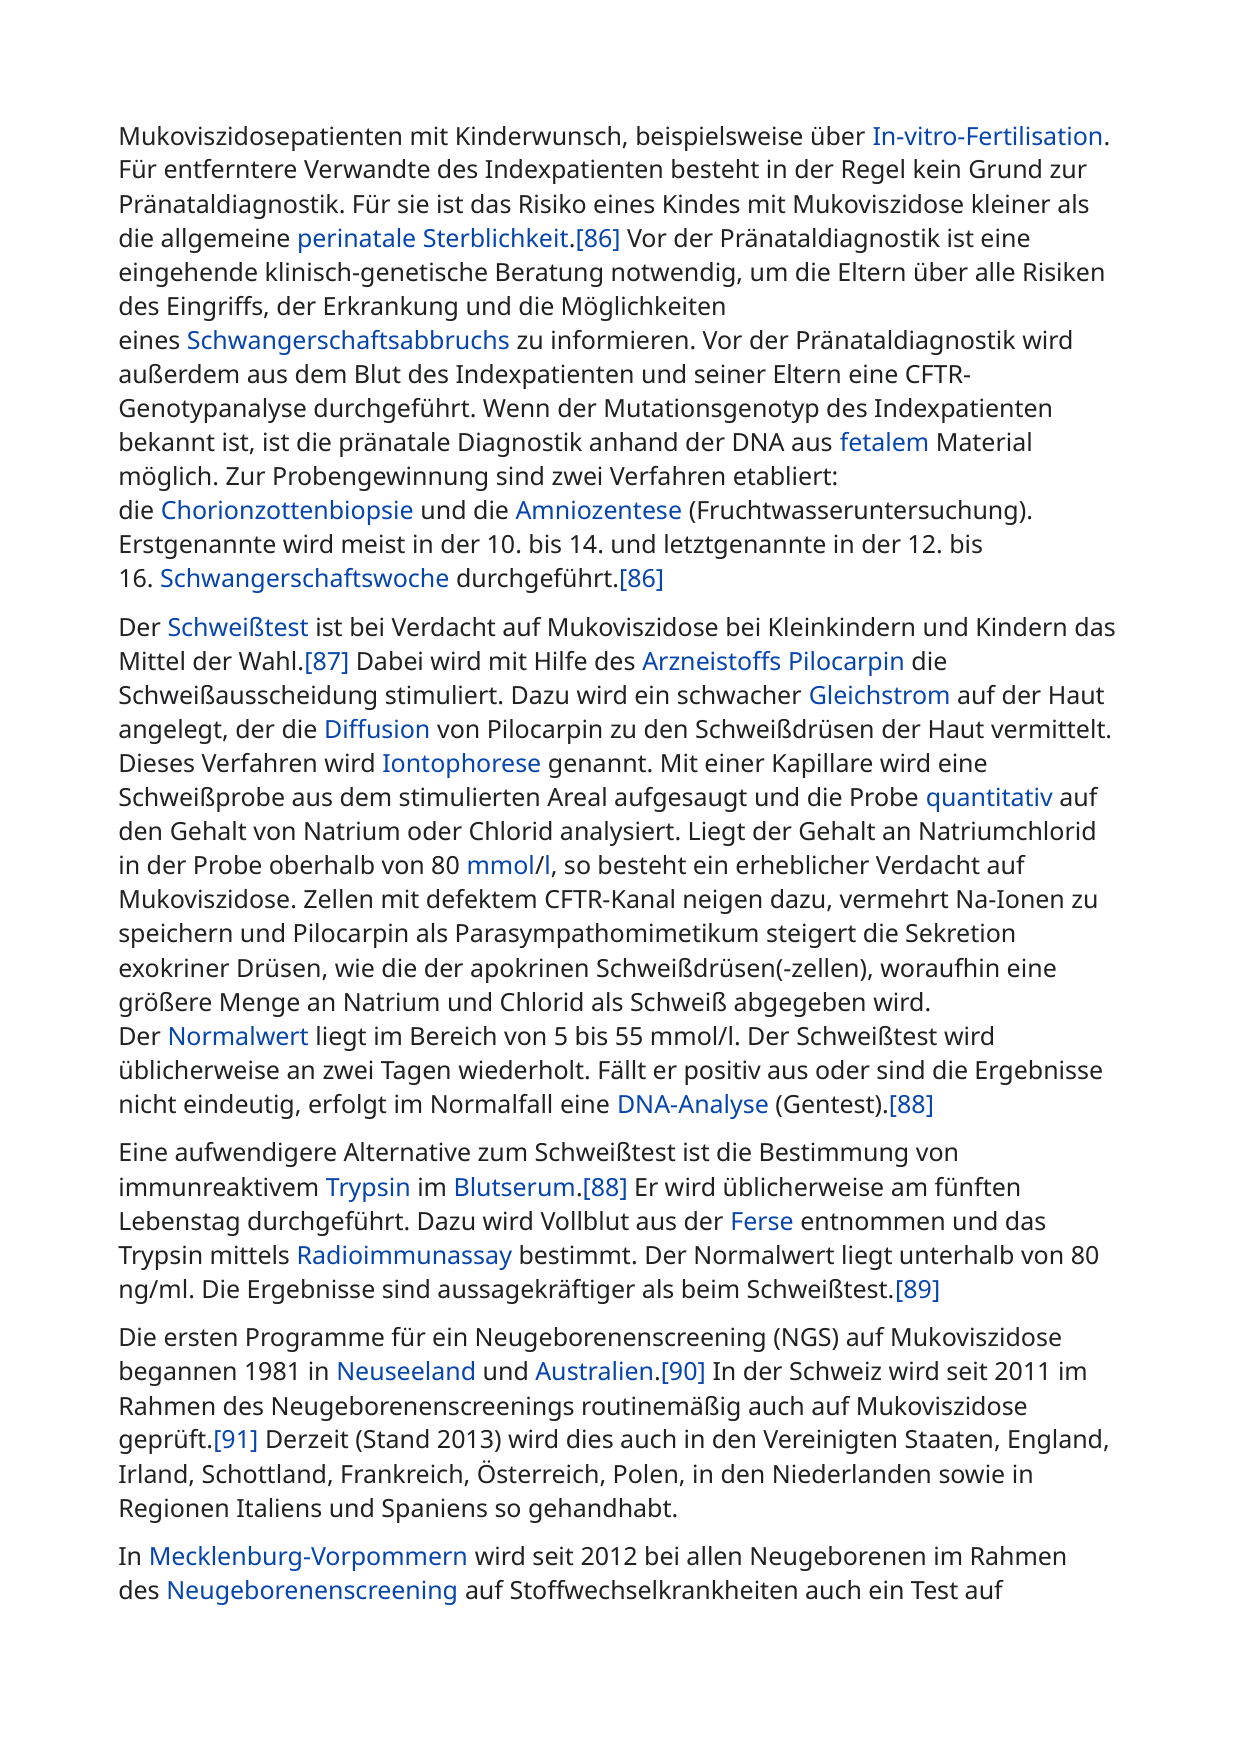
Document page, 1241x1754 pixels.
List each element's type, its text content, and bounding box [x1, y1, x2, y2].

text Mukoviszidosepatienten mit Kinderwunsch, beispielsweise über In-vitro-Fertilisation. Für entferntere Verwandte des Indexpatienten besteht in der Regel kein Grund zur Pränataldiagnostik. Für sie ist das Risiko eines Kindes mit Mukoviszidose kleiner als die allgemeine perinatale Sterblichkeit.[86] Vor der Pränataldiagnostik ist eine eingehende klinisch-genetische Beratung notwendig, um die Eltern über alle Risiken des Eingriffs, der Erkrankung und die Möglichkeiten eines Schwangerschaftsabbruchs zu informieren. Vor der Pränataldiagnostik wird außerdem aus dem Blut des Indexpatienten und seiner Eltern eine CFTR-Genotypanalyse durchgeführt. Wenn der Mutationsgenotyp des Indexpatienten bekannt ist, ist die pränatale Diagnostik anhand der DNA aus fetalem Material möglich. Zur Probengewinnung sind zwei Verfahren etabliert: die Chorionzottenbiopsie und die Amniozentese (Fruchtwasseruntersuchung). Erstgenannte wird meist in der 10. bis 14. und letztgenannte in der 12. bis 16. Schwangerschaftswoche durchgeführt.[86] [118, 118, 1122, 595]
text In Mecklenburg-Vorpommern wird seit 2012 bei allen Neugeborenen im Rahmen des Neugeborenenscreening auf Stoffwechselkrankheiten auch ein Test auf [118, 1539, 1122, 1607]
text Der Schweißtest ist bei Verdacht auf Mukoviszidose bei Kleinkindern und Kindern das Mittel der Wahl.[87] Dabei wird mit Hilfe des Arzneistoffs Pilocarpin die Schweißausscheidung stimuliert. Dazu wird ein schwacher Gleichstrom auf der Haut angelegt, der die Diffusion von Pilocarpin zu den Schweißdrüsen der Haut vermittelt. Dieses Verfahren wird Iontophorese genannt. Mit einer Kapillare wird eine Schweißprobe aus dem stimulierten Areal aufgesaugt und die Probe quantitativ auf den Gehalt von Natrium oder Chlorid analysiert. Liegt der Gehalt an Natriumchlorid in der Probe oberhalb von 80 mmol/l, so besteht ein erheblicher Verdacht auf Mukoviszidose. Zellen mit defektem CFTR-Kanal neigen dazu, vermehrt Na-Ionen zu speichern und Pilocarpin als Parasympathomimetikum steigert die Sekretion exokriner Drüsen, wie die der apokrinen Schweißdrüsen(-zellen), woraufhin eine größere Menge an Natrium und Chlorid als Schweiß abgegeben wird. Der Normalwert liegt im Bereich von 5 bis 55 mmol/l. Der Schweißtest wird üblicherweise an zwei Tagen wiederholt. Fällt er positiv aus oder sind die Ergebnisse nicht eindeutig, erfolgt im Normalfall eine DNA-Analyse (Gentest).[88] [118, 609, 1122, 1121]
text Die ersten Programme für ein Neugeborenenscreening (NGS) auf Mukoviszidose begannen 1981 in Neuseeland und Australien.[90] In der Schweiz wird seit 2011 im Rahmen des Neugeborenenscreenings routinemäßig auch auf Mukoviszidose geprüft.[91] Derzeit (Stand 2013) wird dies auch in den Vereinigten Staaten, England, Irland, Schottland, Frankreich, Österreich, Polen, in den Niederlanden sowie in Regionen Italiens und Spaniens so gehandhabt. [118, 1320, 1122, 1524]
text Eine aufwendigere Alternative zum Schweißtest ist die Bestimmung von immunreaktivem Trypsin im Blutserum.[88] Er wird üblicherweise am fünften Lebenstag durchgeführt. Dazu wird Vollblut aus der Ferse entnommen und das Trypsin mittels Radioimmunassay bestimmt. Der Normalwert liegt unterhalb von 80 ng/ml. Die Ergebnisse sind aussagekräftiger als beim Schweißtest.[89] [118, 1135, 1122, 1305]
